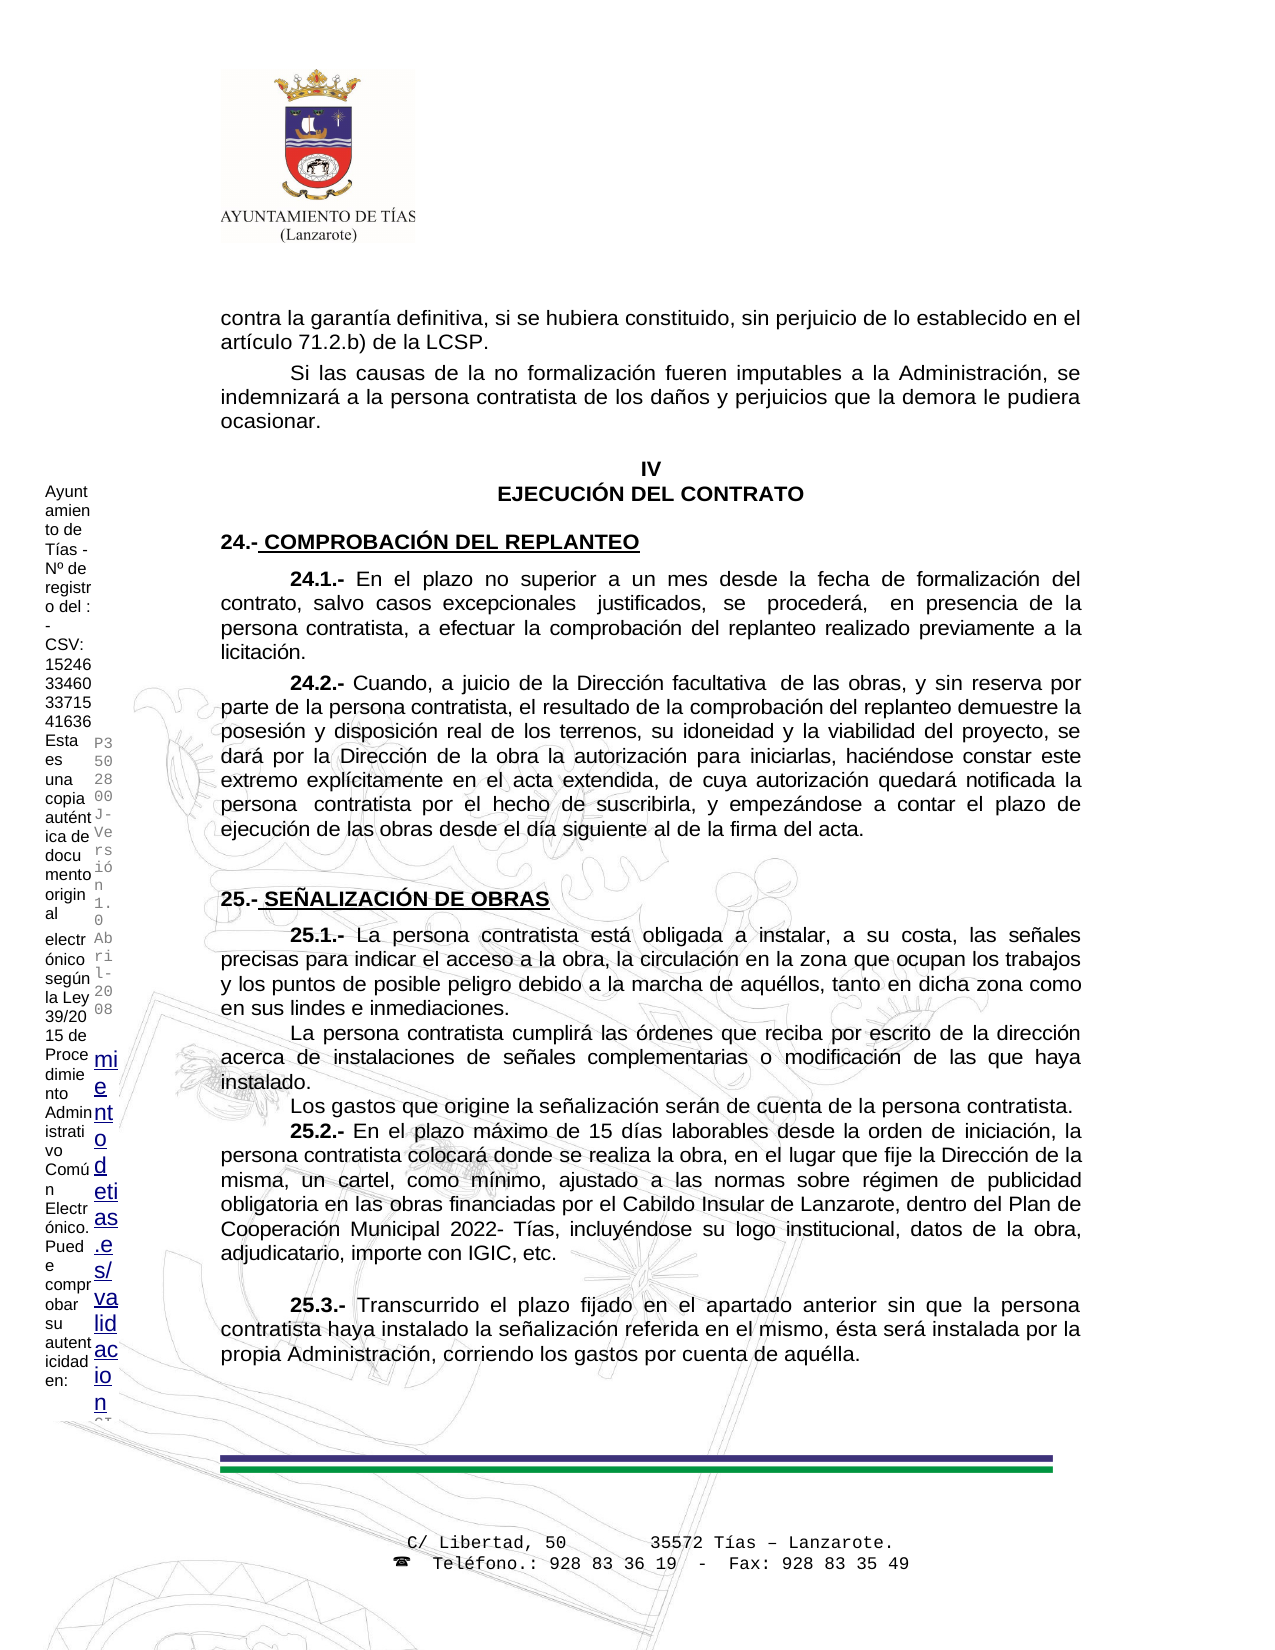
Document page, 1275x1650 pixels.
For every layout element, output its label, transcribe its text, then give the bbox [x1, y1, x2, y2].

text 24.2.- Cuando, a juicio de la Dirección facultativa de las obras, y sin reserva por parte de la persona contratista, el resultado de la comprobación del replanteo demuestre la posesión y disposición real de los terrenos, su idoneidad y la viabilidad del proyecto, se dará por la Dirección de la obra la autorización para iniciarlas, haciéndose constar este extremo explícitamente en el acta extendida, de cuya autorización quedará notificada la persona contratista por el hecho de suscribirla, y empezándose a contar el plazo de ejecución de las obras desde el día siguiente al de la firma del acta. [220, 670, 1082, 841]
text La persona contratista cumplirá las órdenes que reciba por escrito de la dirección acerca de instalaciones de señales complementarias o modificación de las que haya instalado. [989, 1021, 1082, 1093]
text Ayuntamiento de Tías - Nº de registro del : - CSV: 15246334603371541636 Esta es una copia auténtica de documento original [45, 482, 92, 923]
text 25.2.- En el plazo máximo de 15 días laborables desde la orden de iniciación, la persona contratista colocará donde se realiza la obra, en el lugar que fije la Dirección de la misma, un cartel, como mínimo, ajustado a las normas sobre régimen de publicidad obligatoria en las obras financiadas por el Cabildo Insular de Lanzarote, dentro del Plan de Cooperación Municipal 2022- Tías, incluyéndose su logo institucional, datos de la obra, adjudicatario, importe con IGIC, etc. [989, 1119, 1082, 1265]
text 24.- COMPROBACIÓN DEL REPLANTEO [220, 530, 1181, 554]
text Los gastos que origine la señalización serán de cuenta de la persona contratista. [989, 1094, 1181, 1118]
text electrónico según la Ley 39/2015 de Procedimiento Administrativo Común Electrónico. Puede comprobar su autenticidad en: [45, 930, 92, 1390]
text 25.1.- La persona contratista está obligada a instalar, a su costa, las señales precisas para indicar el acceso a la obra, la circulación en la zona que ocupan los trabajos y los puntos de posible peligro debido a la marcha de aquéllos, tanto en dicha zona como en sus lindes e inmediaciones. [989, 923, 1082, 1020]
text contra la garantía definitiva, si se hubiera constituido, sin perjuicio de lo establecido en el artículo 71.2.b) de la LCSP. [220, 306, 1082, 354]
text 25.3.- Transcurrido el plazo fijado en el apartado anterior sin que la persona contratista haya instalado la señalización referida en el mismo, ésta será instalada por la propia Administración, corriendo los gastos por cuenta de aquélla. [989, 1293, 1082, 1366]
text P3502800J-Versión 1.0 Abril-2008 [94, 736, 114, 1019]
text C/ Libertad, 50 35572 Tías – Lanzarote. [989, 1533, 1122, 1553]
text EJECUCIÓN DEL CONTRATO [179, 482, 1122, 506]
text  Teléfono.: 928 83 36 19 - Fax: 928 83 35 49 [989, 1553, 1122, 1574]
text 24.1.- En el plazo no superior a un mes desde la fecha de formalización del contrato, salvo casos excepcionales justificados, se procederá, en presencia de la persona contratista, a efectuar la comprobación del replanteo realizado previamente a la licitación. [220, 567, 1082, 664]
text http://sede.ayuntamientodetias.es/validacion CIF: [94, 1046, 119, 1421]
text Si las causas de la no formalización fueren imputables a la Administración, se indemnizará a la persona contratista de los daños y perjuicios que la demora le pudiera ocasionar. [220, 360, 1082, 433]
subtitle IV [179, 457, 1123, 481]
subtitle 25.- SEÑALIZACIÓN DE OBRAS [989, 887, 1181, 911]
